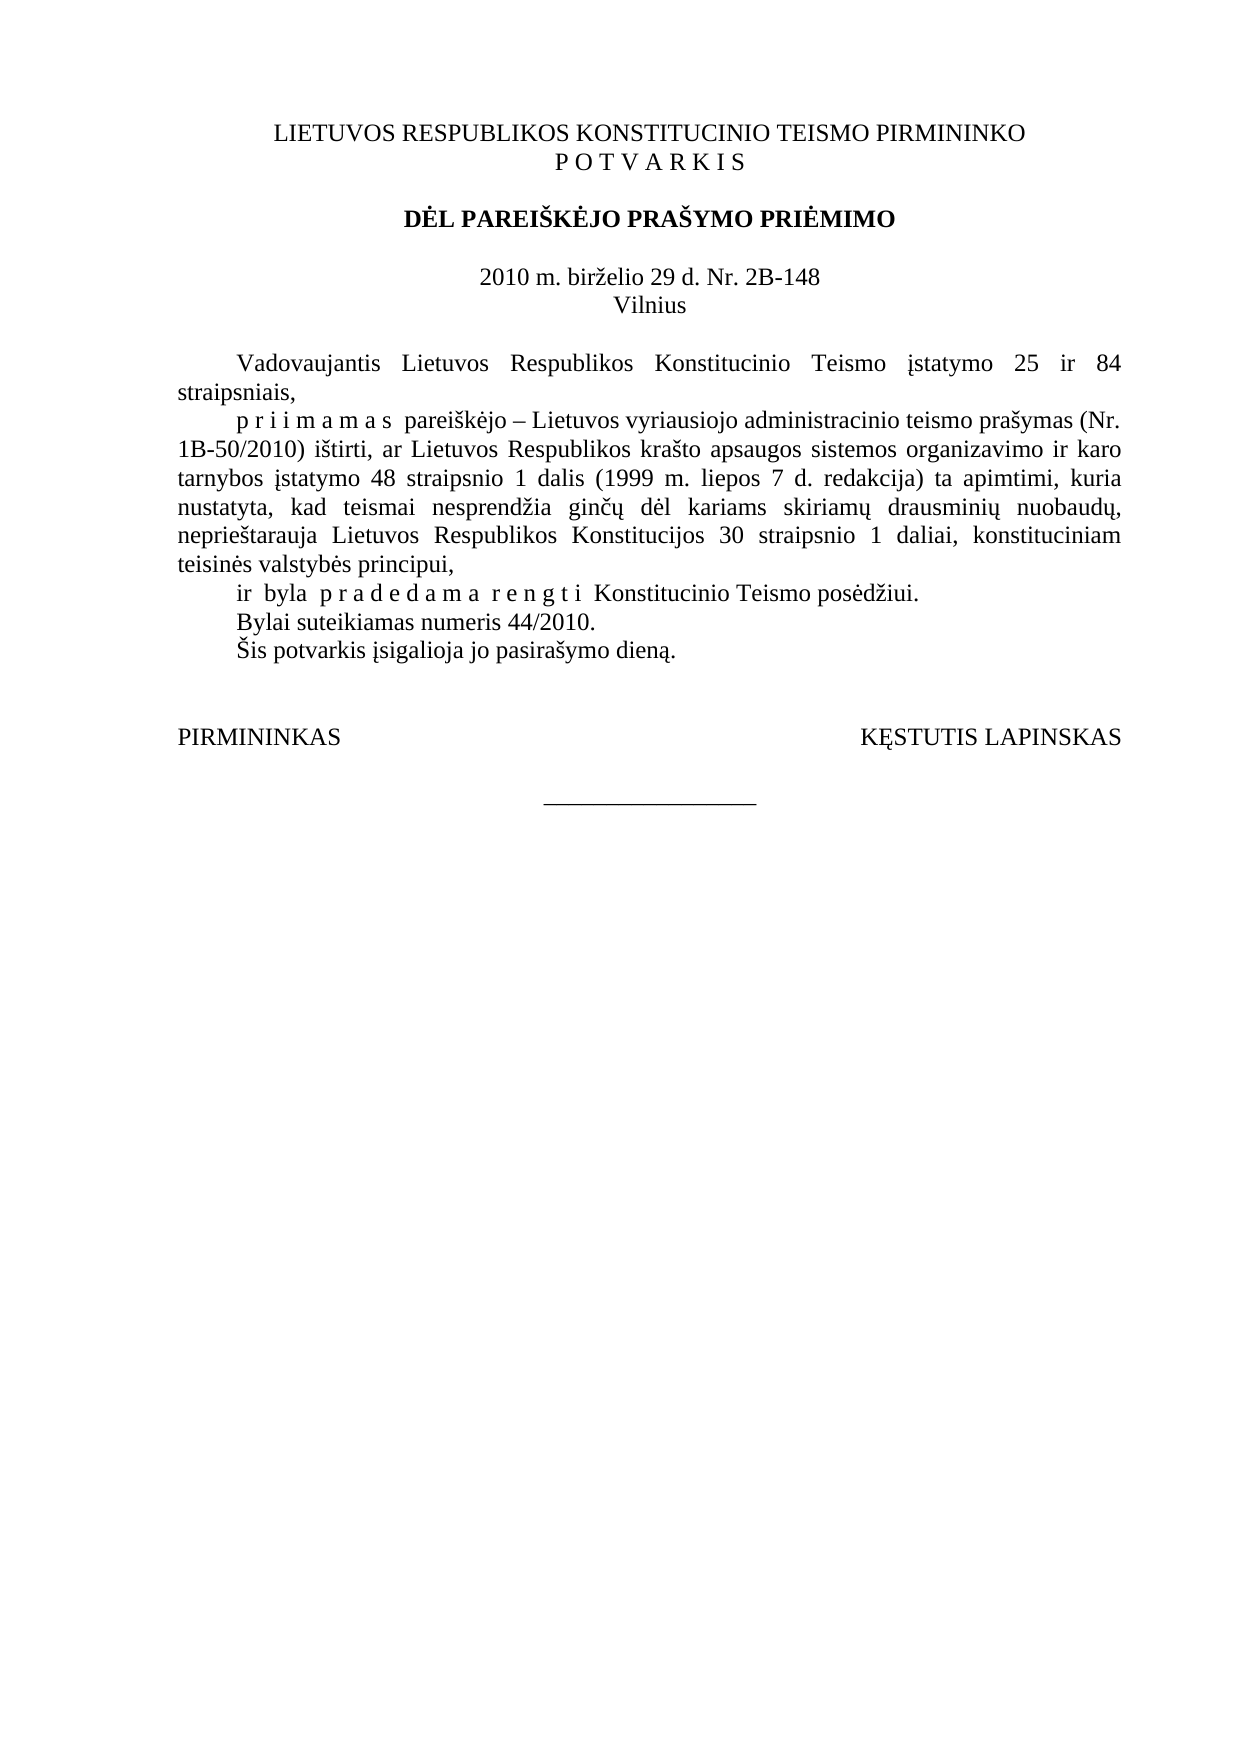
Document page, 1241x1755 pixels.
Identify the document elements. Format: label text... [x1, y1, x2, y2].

text DĖL PAREIŠKĖJO PRAŠYMO PRIĖMIMO [177, 204, 1122, 233]
text Šis potvarkis įsigalioja jo pasirašymo dieną. [177, 636, 1122, 664]
text P O T V A R K I S [177, 147, 1122, 176]
text ir byla p r a d e d a m a r e n g t i Konstitucinio Teismo posėdžiui. [177, 578, 1122, 607]
text Vadovaujantis Lietuvos Respublikos Konstitucinio Teismo įstatymo 25 ir 84 straipsniais, [177, 348, 1122, 406]
text LIETUVOS RESPUBLIKOS KONSTITUCINIO TEISMO PIRMININKO [177, 118, 1122, 147]
text Vilnius [177, 291, 1122, 319]
text p r i i m a m a s pareiškėjo – Lietuvos vyriausiojo administracinio teismo prašymas (Nr. 1B-50/2010) ištirti, ar Lietuvos Respublikos krašto apsaugos sistemos organizavimo ir karo tarnybos įstatymo 48 straipsnio 1 dalis (1999 m. liepos 7 d. redakcija) ta apimtimi, kuria nustatyta, kad teismai nesprendžia ginčų dėl kariams skiriamų drausminių nuobaudų, neprieštarauja Lietuvos Respublikos Konstitucijos 30 straipsnio 1 daliai, konstituciniam teisinės valstybės principui, [177, 406, 1122, 578]
text 2010 m. birželio 29 d. Nr. 2B-148 [177, 262, 1122, 291]
text Bylai suteikiamas numeris 44/2010. [177, 607, 1122, 636]
text _________________ [177, 779, 1122, 808]
text Pirmininkas Kęstutis Lapinskas [177, 722, 1122, 751]
